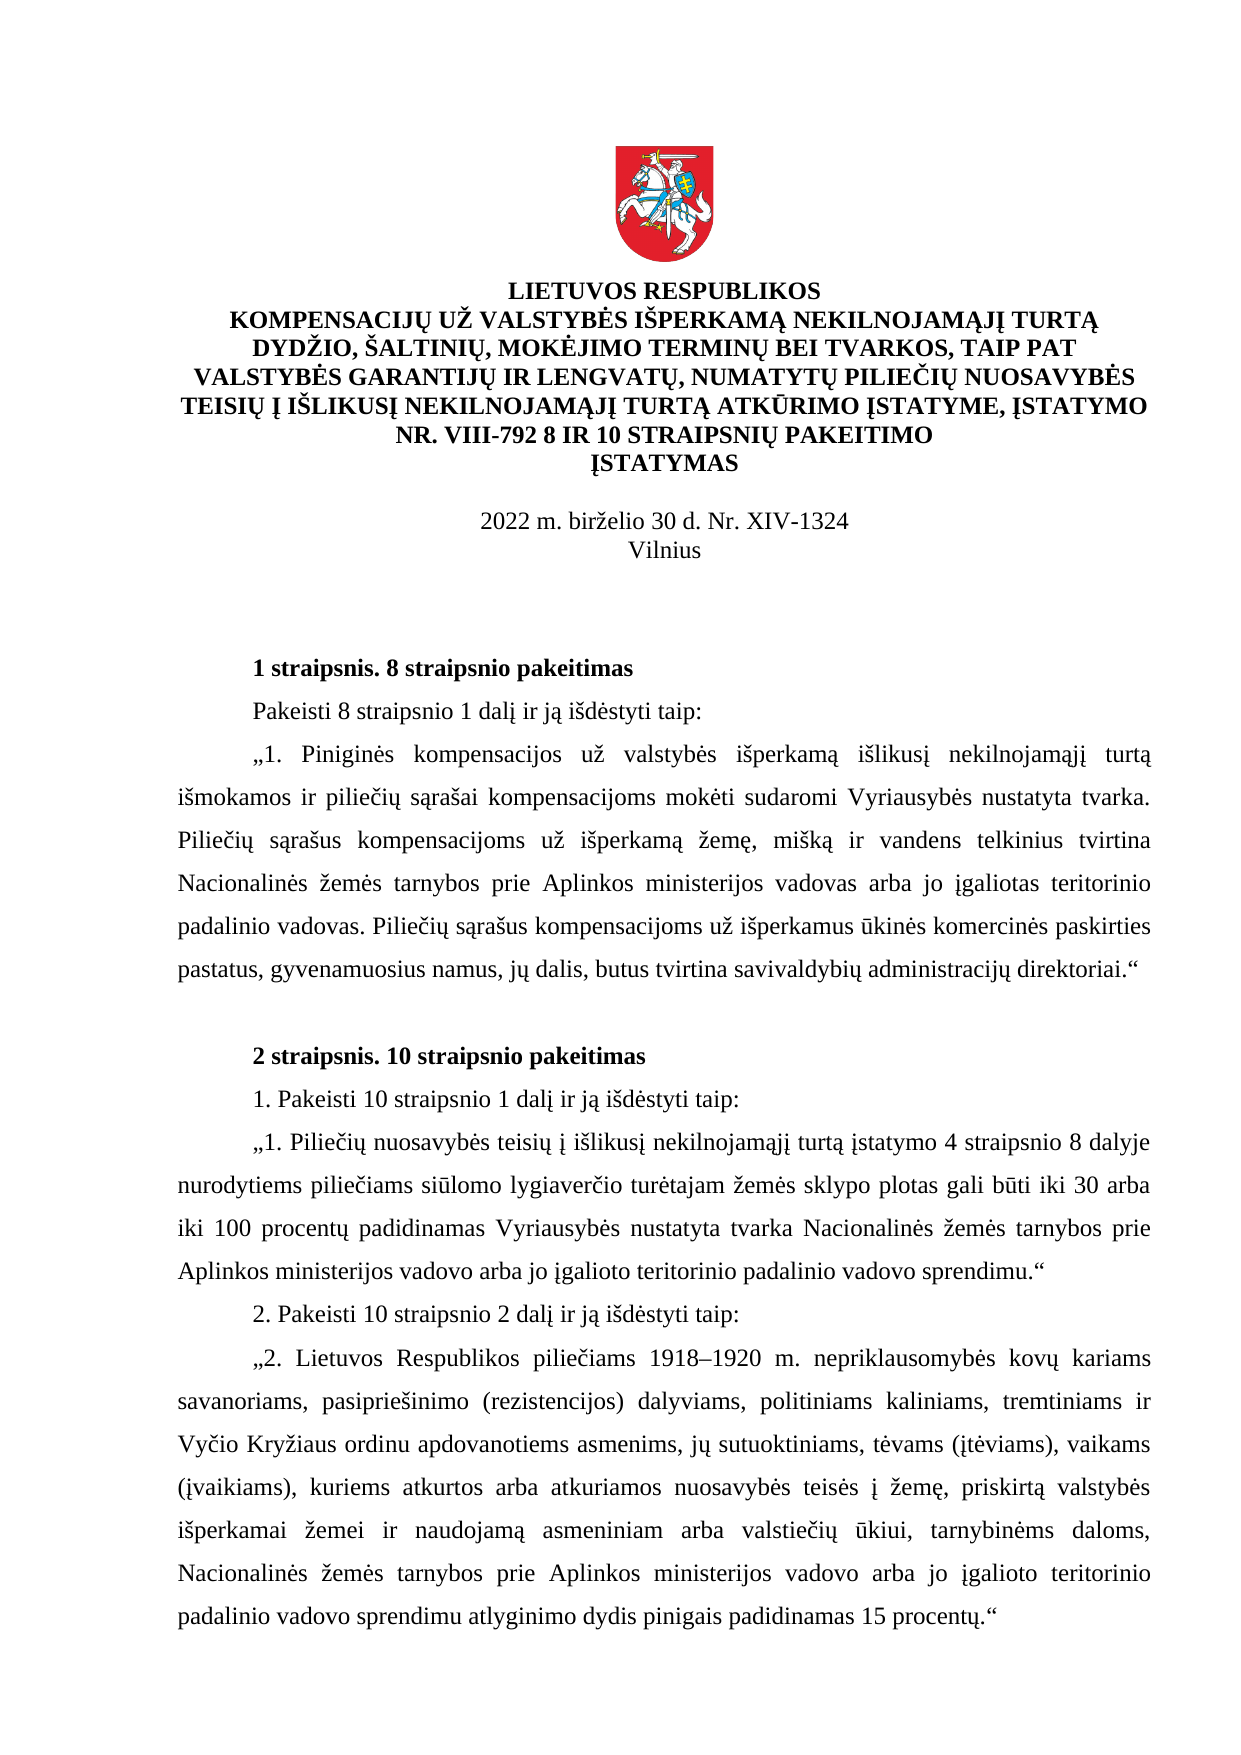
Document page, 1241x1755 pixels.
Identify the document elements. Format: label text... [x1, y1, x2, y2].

text 1 straipsnis. 8 straipsnio pakeitimas [177, 653, 1152, 681]
text ĮSTATYMAS [177, 448, 1152, 477]
text „1. Piliečių nuosavybės teisių į išlikusį nekilnojamąjį turtą įstatymo 4 straipsnio 8 dalyje nurodytiems piliečiams siūlomo lygiaverčio turėtajam žemės sklypo plotas gali būti iki 30 arba iki 100 procentų padidinamas Vyriausybės nustatyta tvarka Nacionalinės žemės tarnybos prie Aplinkos ministerijos vadovo arba jo įgalioto teritorinio padalinio vadovo sprendimu.“ [177, 1127, 1152, 1285]
text Vilnius [177, 535, 1152, 563]
text 2022 m. birželio 30 d. Nr. XIV-1324 [177, 506, 1152, 535]
text 1. Pakeisti 10 straipsnio 1 dalį ir ją išdėstyti taip: [177, 1084, 1152, 1113]
text „2. Lietuvos Respublikos piliečiams 1918–1920 m. nepriklausomybės kovų kariams savanoriams, pasipriešinimo (rezistencijos) dalyviams, politiniams kaliniams, tremtiniams ir Vyčio Kryžiaus ordinu apdovanotiems asmenims, jų sutuoktiniams, tėvams (įtėviams), vaikams (įvaikiams), kuriems atkurtos arba atkuriamos nuosavybės teisės į žemę, priskirtą valstybės išperkamai žemei ir naudojamą asmeniniam arba valstiečių ūkiui, tarnybinėms daloms, Nacionalinės žemės tarnybos prie Aplinkos ministerijos vadovo arba jo įgalioto teritorinio padalinio vadovo sprendimu atlyginimo dydis pinigais padidinamas 15 procentų.“ [177, 1343, 1152, 1630]
text LIETUVOS RESPUBLIKOS [177, 276, 1152, 305]
text 2. Pakeisti 10 straipsnio 2 dalį ir ją išdėstyti taip: [177, 1299, 1152, 1328]
text KOMPENSACIJŲ UŽ VALSTYBĖS IŠPERKAMĄ NEKILNOJAMĄJĮ TURTĄ DYDŽIO, ŠALTINIŲ, MOKĖJIMO TERMINŲ BEI TVARKOS, TAIP PAT VALSTYBĖS GARANTIJŲ IR LENGVATŲ, NUMATYTŲ PILIEČIŲ NUOSAVYBĖS TEISIŲ Į IŠLIKUSĮ NEKILNOJAMĄJĮ TURTĄ ATKŪRIMO ĮSTATYME, ĮSTATYMO NR. VIII-792 8 IR 10 STRAIPSNIŲ PAKEITIMO [177, 305, 1152, 448]
text „1. Piniginės kompensacijos už valstybės išperkamą išlikusį nekilnojamąjį turtą išmokamos ir piliečių sąrašai kompensacijoms mokėti sudaromi Vyriausybės nustatyta tvarka. Piliečių sąrašus kompensacijoms už išperkamą žemę, mišką ir vandens telkinius tvirtina Nacionalinės žemės tarnybos prie Aplinkos ministerijos vadovas arba jo įgaliotas teritorinio padalinio vadovas. Piliečių sąrašus kompensacijoms už išperkamus ūkinės komercinės paskirties pastatus, gyvenamuosius namus, jų dalis, butus tvirtina savivaldybių administracijų direktoriai.“ [177, 739, 1152, 983]
text Pakeisti 8 straipsnio 1 dalį ir ją išdėstyti taip: [177, 696, 1152, 724]
text 2 straipsnis. 10 straipsnio pakeitimas [177, 1041, 1152, 1069]
